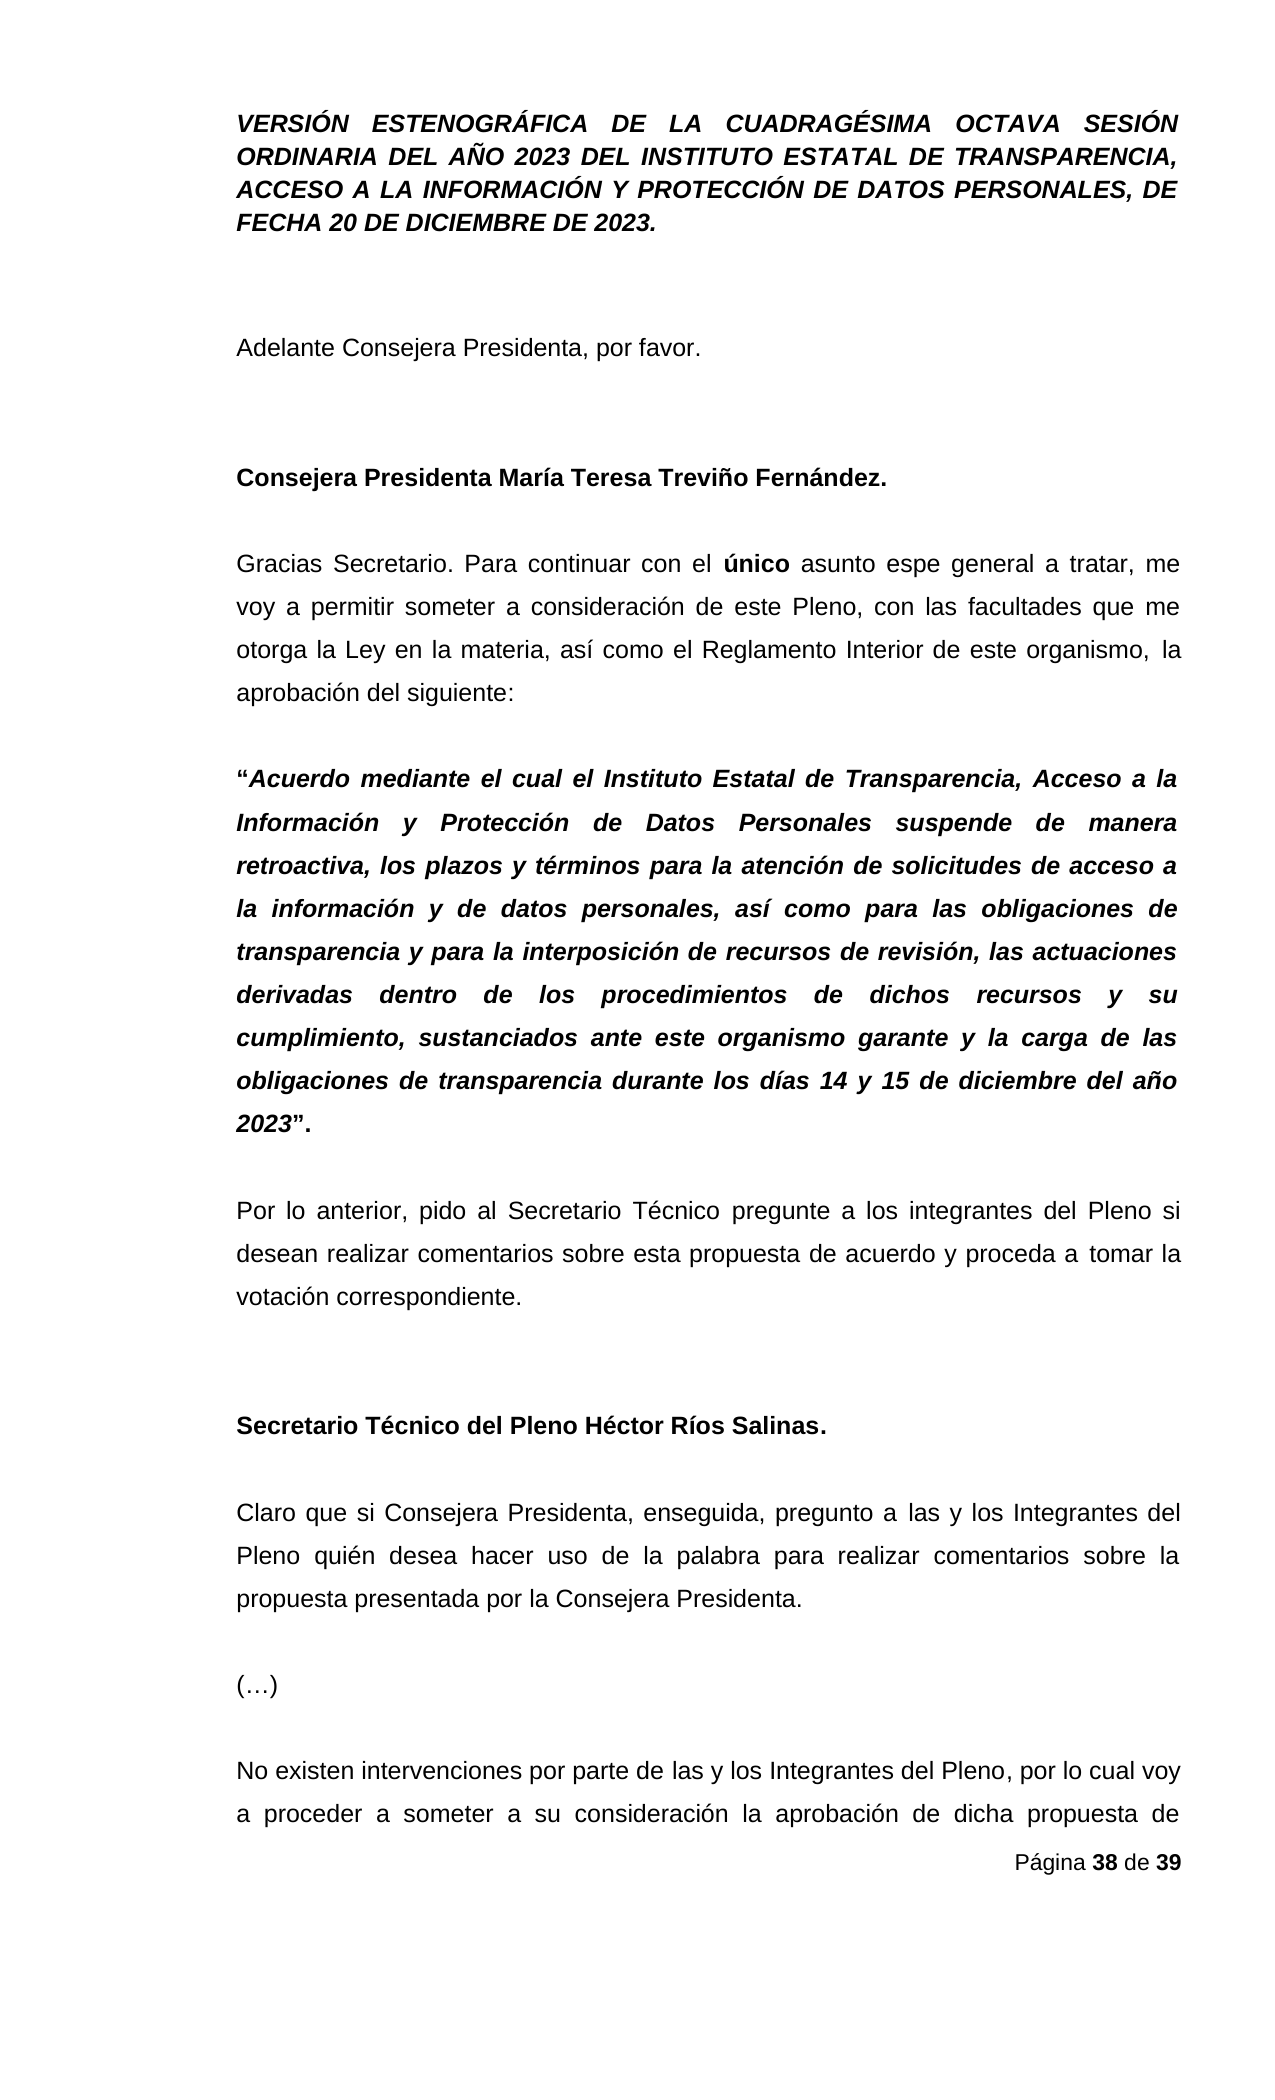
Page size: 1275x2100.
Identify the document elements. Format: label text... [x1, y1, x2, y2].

text Adelante Consejera Presidenta, por favor. [236, 333, 1181, 362]
text Por lo anterior, pido al Secretario Técnico pregunte a los integrantes del Pleno si desean realizar comentarios sobre esta propuesta de acuerdo y proceda a tomar la votación correspondiente. [236, 1196, 1181, 1311]
text Secretario Técnico del Pleno Héctor Ríos Salinas. [236, 1411, 1181, 1440]
text “Acuerdo mediante el cual el Instituto Estatal de Transparencia, Acceso a la Información y Protección de Datos Personales suspende de manera retroactiva, los plazos y términos para la atención de solicitudes de acceso a la información y de datos personales, así como para las obligaciones de transparencia y para la interposición de recursos de revisión, las actuaciones derivadas dentro de los procedimientos de dichos recursos y su cumplimiento, sustanciados ante este organismo garante y la carga de las obligaciones de transparencia durante los días 14 y 15 de diciembre del año 2023”. [236, 764, 1181, 1138]
text (…) [236, 1670, 1181, 1699]
text Claro que si Consejera Presidenta, enseguida, pregunto a las y los Integrantes del Pleno quién desea hacer uso de la palabra para realizar comentarios sobre la propuesta presentada por la Consejera Presidenta. [236, 1498, 1181, 1613]
text Gracias Secretario. Para continuar con el único asunto espe general a tratar, me voy a permitir someter a consideración de este Pleno, con las facultades que me otorga la Ley en la materia, así como el Reglamento Interior de este organismo, la aprobación del siguiente: [236, 549, 1181, 707]
text No existen intervenciones por parte de las y los Integrantes del Pleno, por lo cual voy a proceder a someter a su consideración la aprobación de dicha propuesta de [236, 1756, 1181, 1828]
text Consejera Presidenta María Teresa Treviño Fernández. [236, 463, 1181, 491]
